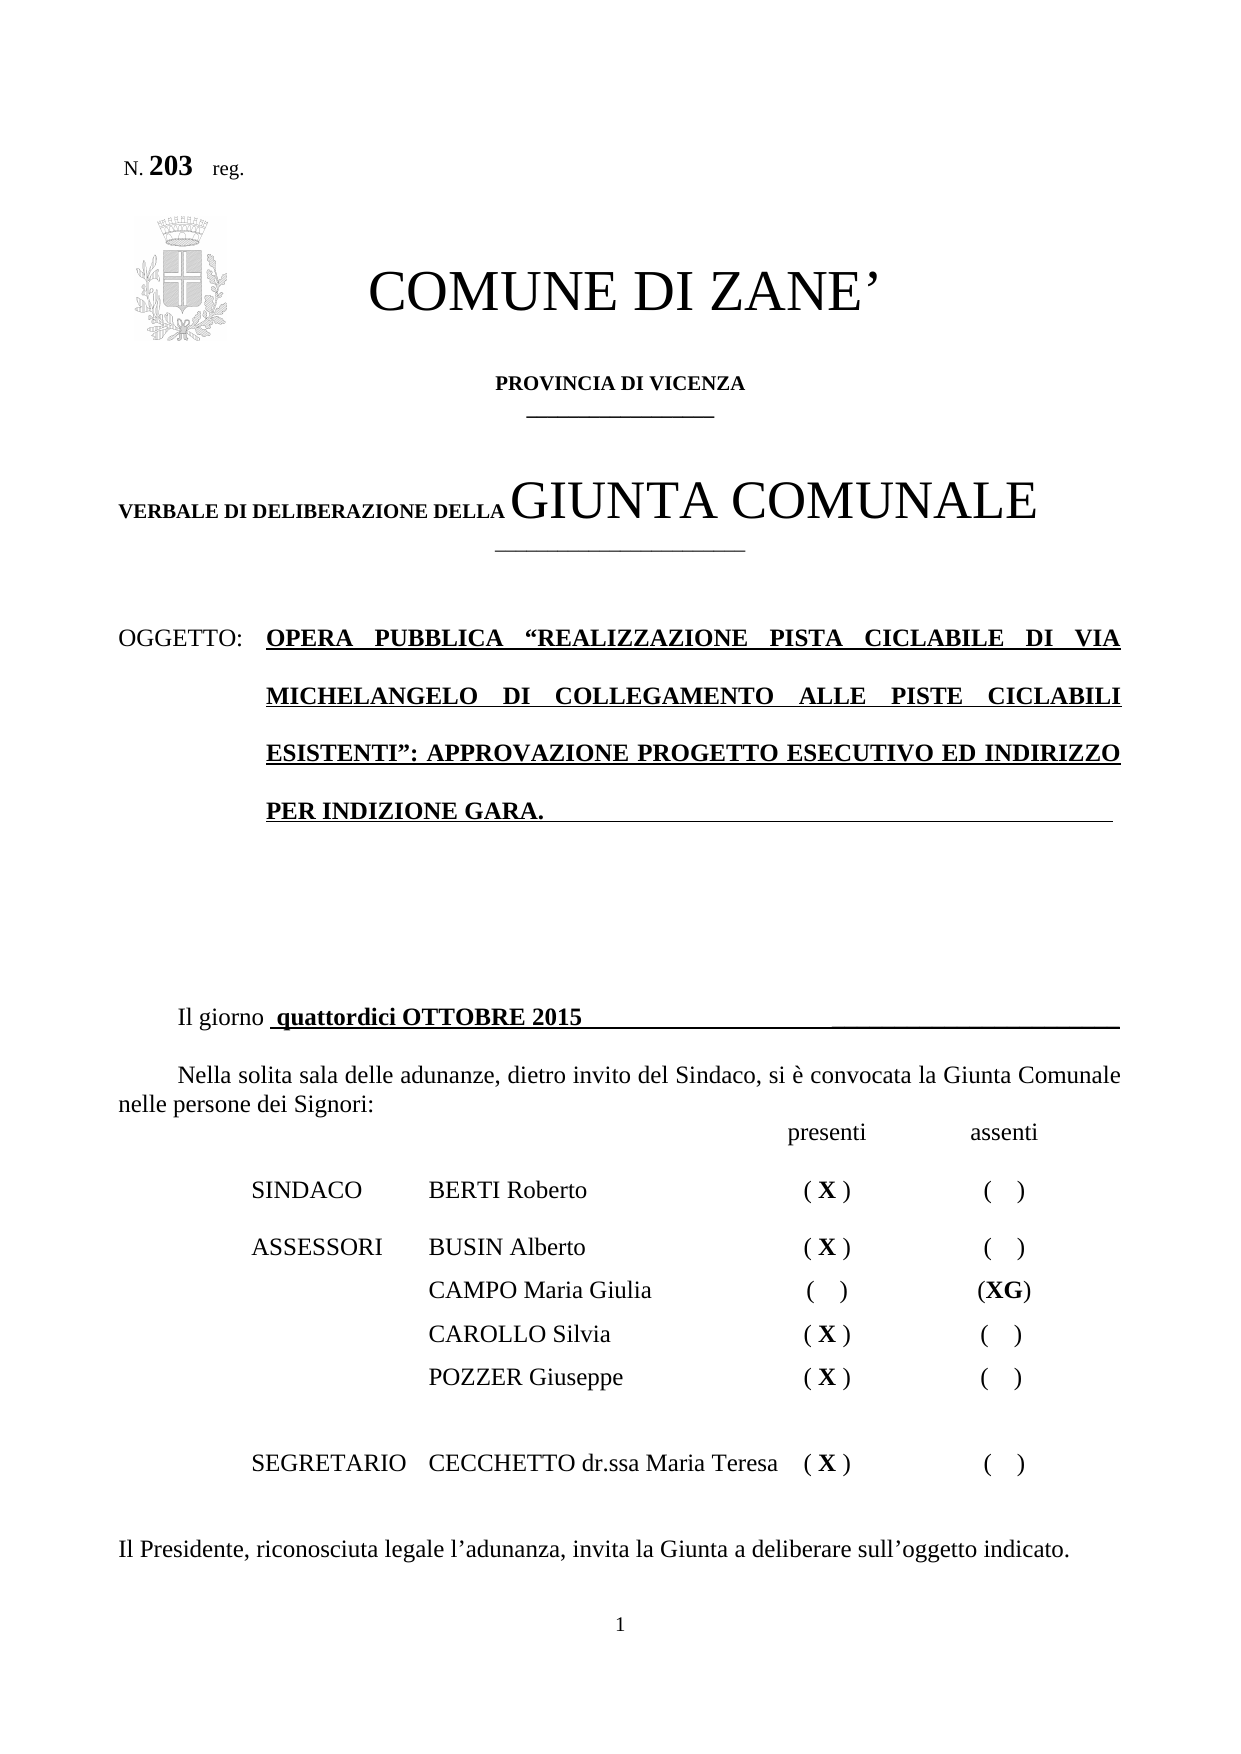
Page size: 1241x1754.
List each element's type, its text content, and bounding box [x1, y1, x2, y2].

text PROVINCIA DI VICENZA [118, 371, 1122, 395]
text CAMPO Maria Giulia ( ) (XG) [118, 1276, 1122, 1304]
text N. 203 reg. [118, 148, 1122, 181]
text SINDACO BERTI Roberto ( X ) ( ) [118, 1175, 1122, 1204]
text COMUNE DI ZANE’ [118, 207, 1122, 371]
text CAROLLO Silvia ( X ) ( ) [118, 1319, 1122, 1347]
text Nella solita sala delle adunanze, dietro invito del Sindaco, si è convocata la Giunta Comunale nelle persone dei Signori: [118, 1060, 1122, 1117]
text Il giorno quattordici OTTOBRE 2015 _______________________ [118, 1002, 1122, 1031]
text SEGRETARIO CECCHETTO dr.ssa Maria Teresa ( X ) ( ) [118, 1448, 1122, 1477]
text OGGETTO: OPERA PUBBLICA “REALIZZAZIONE PISTA CICLABILE DI VIA MICHELANGELO DI COLLEGAMENTO ALLE PISTE CICLABILI ESISTENTI”: APPROVAZIONE PROGETTO ESECUTIVO ED INDIRIZZO PER INDIZIONE GARA. [118, 623, 1121, 825]
text presenti assenti [118, 1117, 1122, 1146]
text __________________ [118, 395, 1122, 419]
text Il Presidente, riconosciuta legale l’adunanza, invita la Giunta a deliberare sull’oggetto indicato. [118, 1534, 1122, 1563]
text POZZER Giuseppe ( X ) ( ) [118, 1362, 1122, 1391]
text VERBALE DI DELIBERAZIONE DELLA GIUNTA COMUNALE [118, 468, 1122, 530]
text ASSESSORI BUSIN Alberto ( X ) ( ) [118, 1232, 1122, 1261]
text ________________________ [118, 530, 1122, 554]
